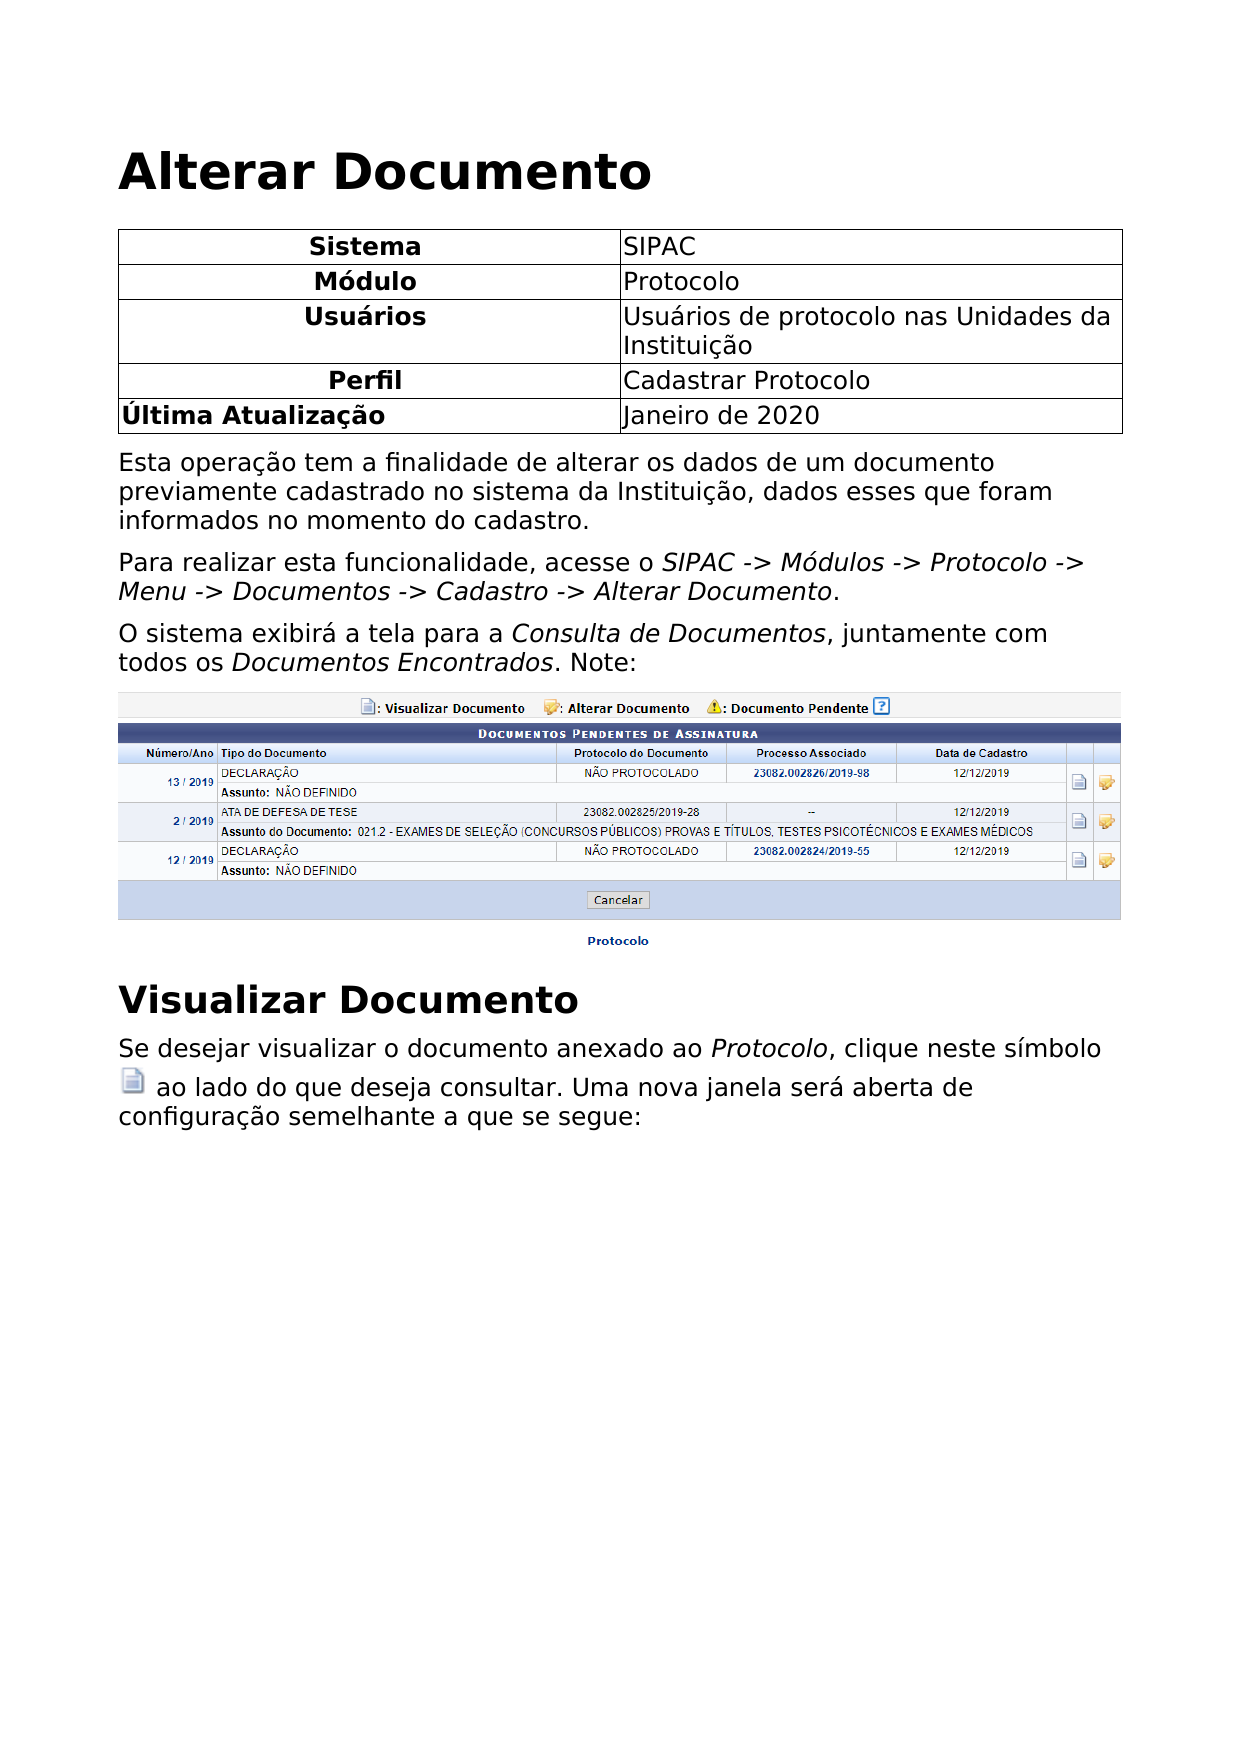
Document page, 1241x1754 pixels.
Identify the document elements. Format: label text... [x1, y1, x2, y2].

picture [118, 1063, 148, 1097]
picture [118, 690, 1123, 957]
table_cell Usuários de protocolo nas Unidades da Instituição [621, 300, 1122, 363]
text O sistema exibirá a tela para a Consulta de Documentos, juntamente com todos os Documentos Encontrados. Note: [118, 619, 1122, 677]
text Esta operação tem a finalidade de alterar os dados de um documento previamente cadastrado no sistema da Instituição, dados esses que foram informados no momento do cadastro. [118, 448, 1122, 536]
subtitle Visualizar Documento [118, 978, 1122, 1022]
table_cell Perfil [119, 364, 620, 398]
table_cell Protocolo [621, 265, 1122, 299]
table_header Sistema [119, 230, 620, 264]
subtitle Alterar Documento [118, 143, 1122, 201]
text Para realizar esta funcionalidade, acesse o SIPAC -> Módulos -> Protocolo -> Menu -> Documentos -> Cadastro -> Alterar Documento. [118, 548, 1122, 607]
table_cell Cadastrar Protocolo [621, 364, 1122, 398]
text Se desejar visualizar o documento anexado ao Protocolo, clique neste símbolo ao lado do que deseja consultar. Uma nova janela será aberta de configuração semelhante a que se segue: [118, 1035, 1122, 1132]
table_header SIPAC [621, 230, 1122, 264]
table_cell Usuários [119, 300, 620, 363]
table_cell Janeiro de 2020 [621, 399, 1122, 433]
table_cell Última Atualização [119, 399, 620, 433]
table_cell Módulo [119, 265, 620, 299]
